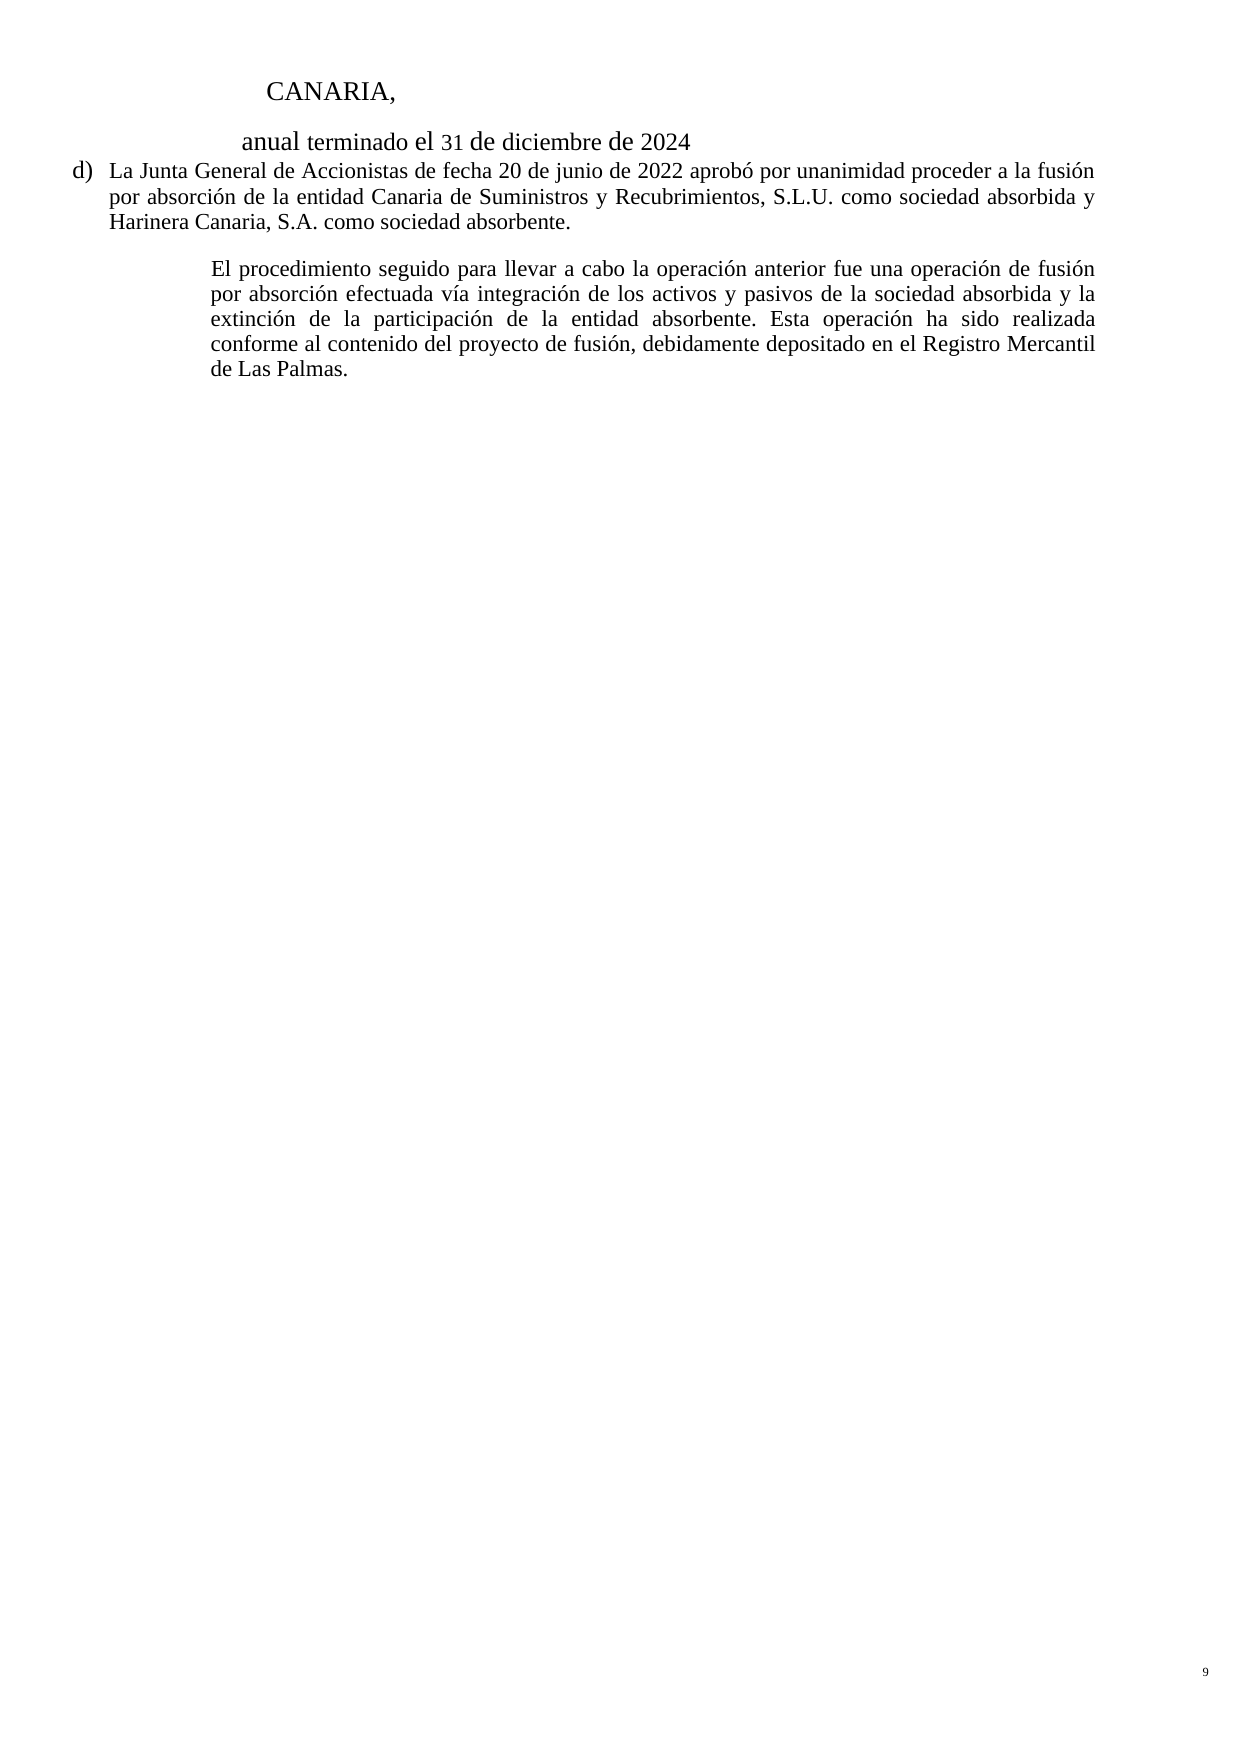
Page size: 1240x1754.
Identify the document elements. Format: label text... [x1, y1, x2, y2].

text El procedimiento seguido para llevar a cabo la operación anterior fue una operación de fusión por absorción efectuada vía integración de los activos y pasivos de la sociedad absorbida y la extinción de la participación de la entidad absorbente. Esta operación ha sido realizada conforme al contenido del proyecto de fusión, debidamente depositado en el Registro Mercantil de Las Palmas. [210, 256, 1097, 381]
list La Junta General de Accionistas de fecha 20 de junio de 2022 aprobó por unanimidad proceder a la fusión por absorción de la entidad Canaria de Suministros y Recubrimientos, S.L.U. como sociedad absorbida y Harinera Canaria, S.A. como sociedad absorbente. [72, 157, 1097, 234]
